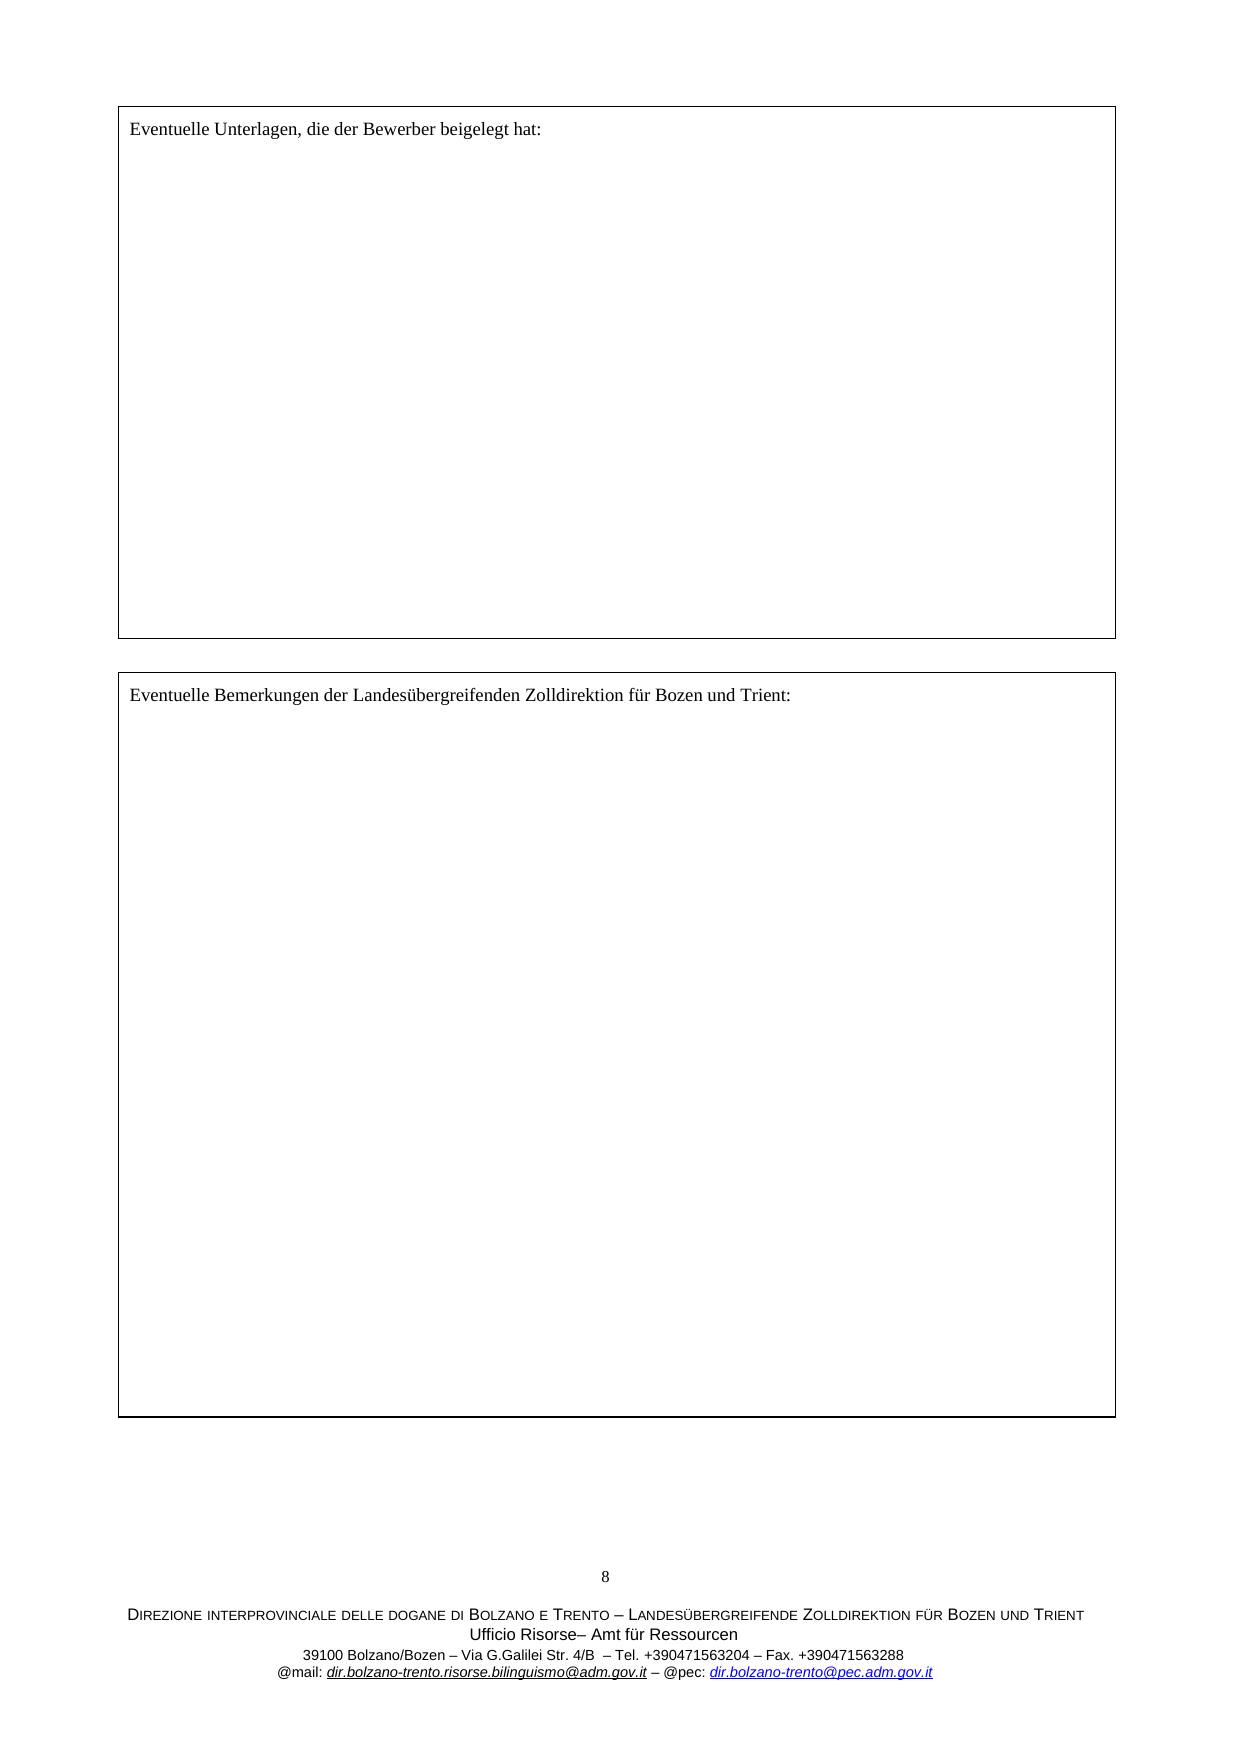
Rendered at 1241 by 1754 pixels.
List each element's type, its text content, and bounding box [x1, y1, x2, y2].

table_header Eventuelle Unterlagen, die der Bewerber beigelegt hat: [119, 107, 1115, 638]
table_header Eventuelle Bemerkungen der Landesübergreifenden Zolldirektion für Bozen und Trient: [119, 673, 1115, 1416]
